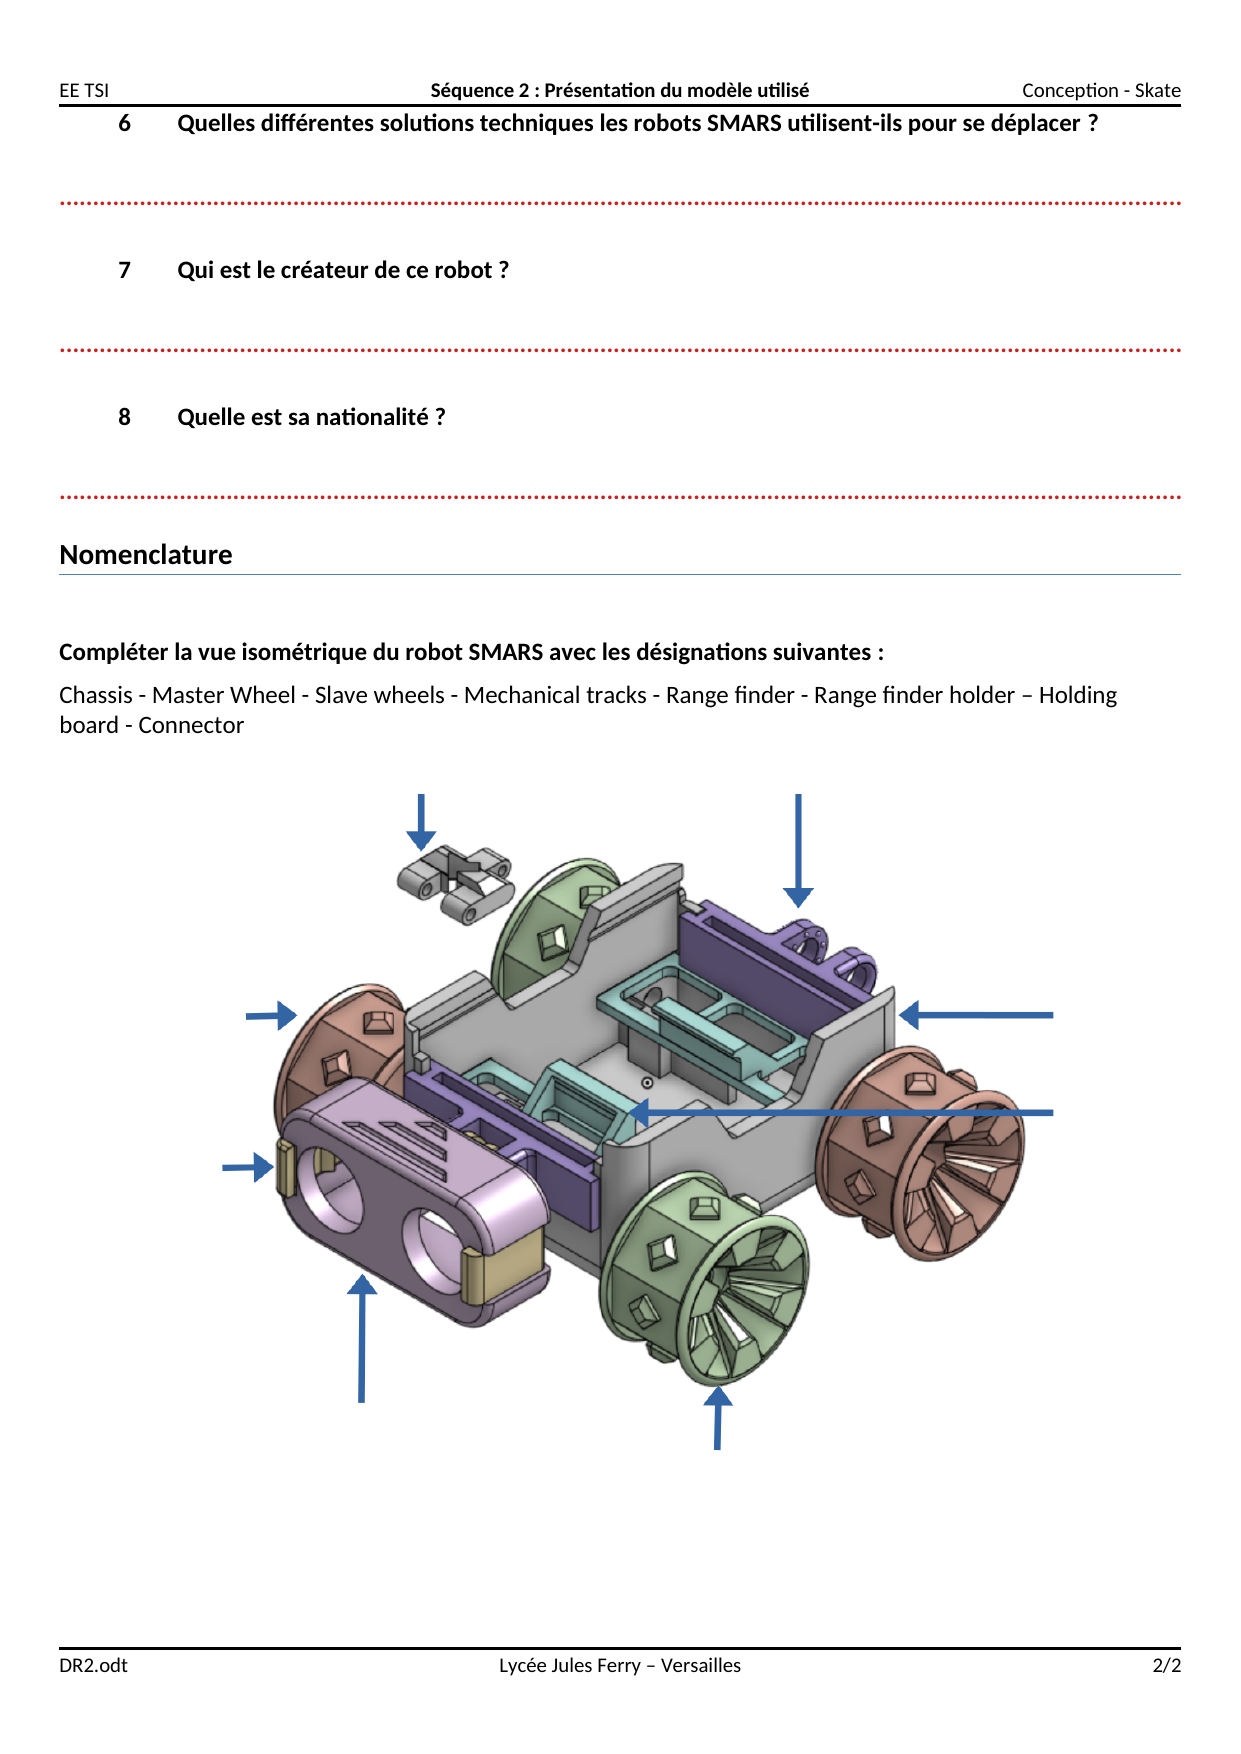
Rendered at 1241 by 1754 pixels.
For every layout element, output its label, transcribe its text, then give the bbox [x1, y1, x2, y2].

list Quelle est sa nationalité ? [118, 402, 1181, 432]
subtitle Nomenclature [59, 536, 1181, 574]
picture [59, 765, 1182, 1494]
list Qui est le créateur de ce robot ? [118, 254, 1181, 285]
text Compléter la vue isométrique du robot SMARS avec les désignations suivantes : [59, 636, 1181, 667]
text Chassis - Master Wheel - Slave wheels - Mechanical tracks - Range finder - Range finder holder – Holding board - Connector [59, 679, 1181, 740]
list Quelles différentes solutions techniques les robots SMARS utilisent-ils pour se déplacer ? [118, 107, 1181, 138]
